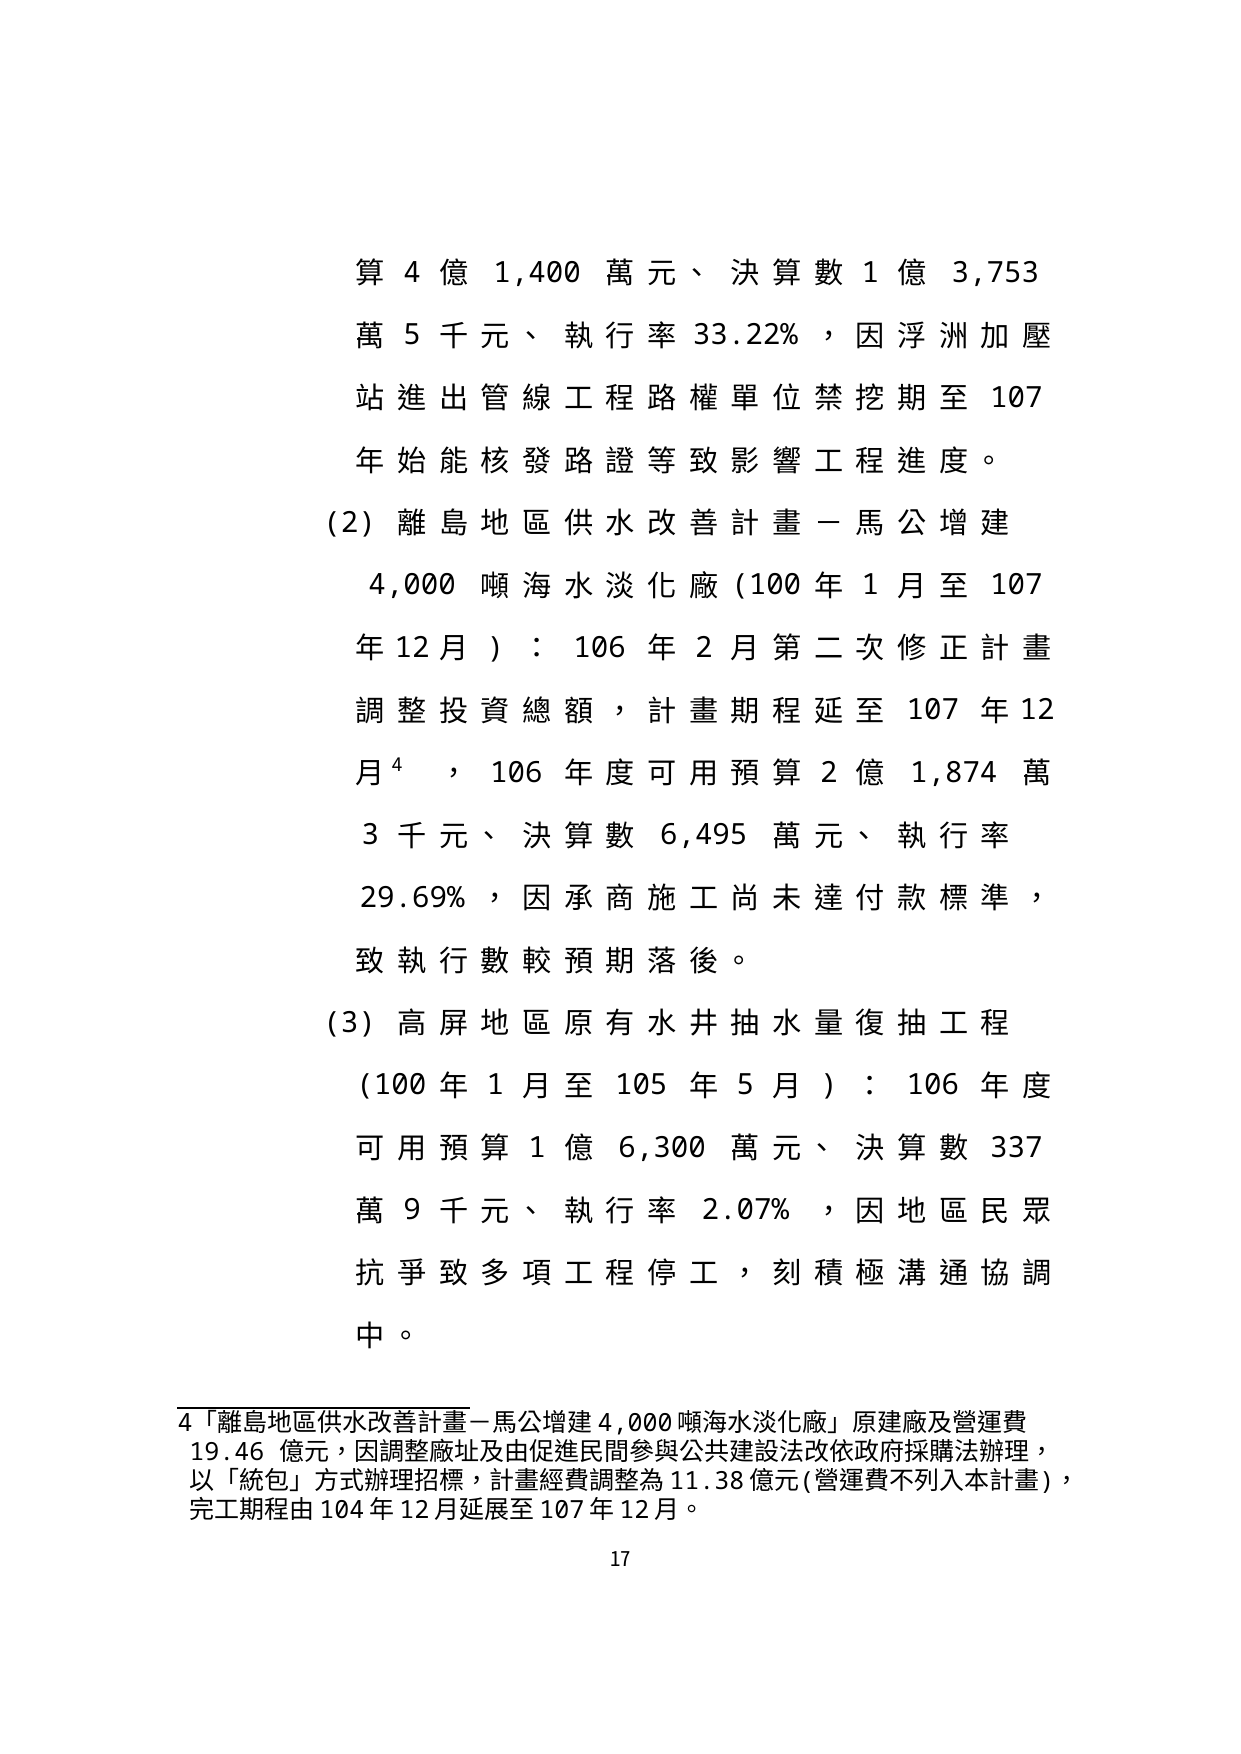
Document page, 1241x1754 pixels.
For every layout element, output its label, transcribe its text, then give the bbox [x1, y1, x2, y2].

text (1)板新地區供水改善計畫二期工程(93年1月至108年12月)：106年5月第三次修正計畫，調整投資額度，計畫期程延至108年12月，106年度可用預算4億1,400萬元、決算數1億3,753萬5千元、執行率33.22%，因浮洲加壓站進出管線工程路權單位禁挖期至107年始能核發路證等致影響工程進度。 [301, 229, 1058, 479]
text (3)高屏地區原有水井抽水量復抽工程(100年1月至105年5月)：106年度可用預算1億6,300萬元、決算數337萬9千元、執行率2.07%，因地區民眾抗爭致多項工程停工，刻積極溝通協調中。 [301, 979, 1058, 1354]
text (2)離島地區供水改善計畫－馬公增建4,000噸海水淡化廠(100年1月至107年12月)：106年2月第二次修正計畫調整投資總額，計畫期程延至107年12月，106年度可用預算2億1,874萬3千元、決算數6,495萬元、執行率29.69%，因承商施工尚未達付款標準，致執行數較預期落後。 [301, 479, 1058, 979]
text 「離島地區供水改善計畫－馬公增建4,000噸海水淡化廠」原建廠及營運費19.46 億元，因調整廠址及由促進民間參與公共建設法改依政府採購法辦理，以「統包」方式辦理招標，計畫經費調整為11.38億元(營運費不列入本計畫)，完工期程由104年12月延展至107年12月。 [177, 1408, 1063, 1525]
